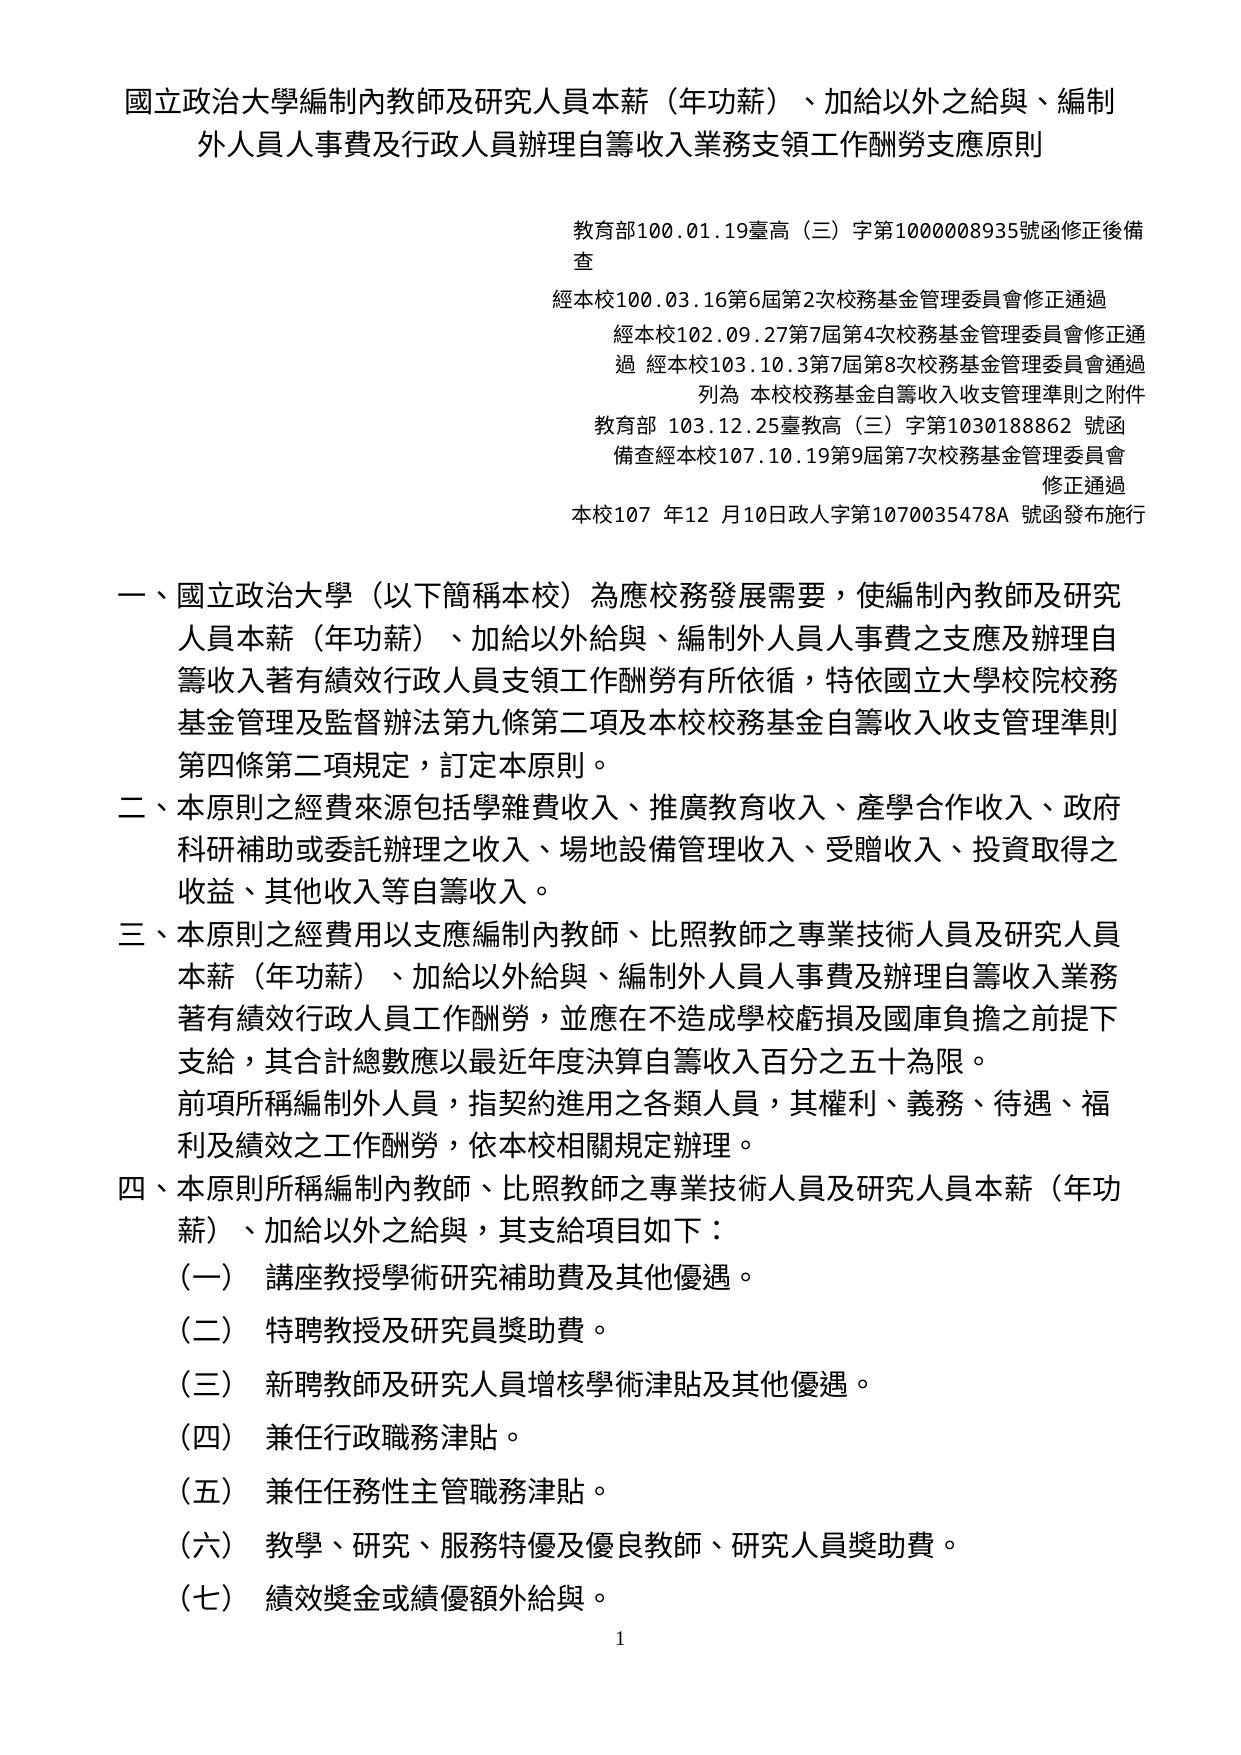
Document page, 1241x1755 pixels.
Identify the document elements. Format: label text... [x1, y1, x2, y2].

table_cell 經本校102.09.27第7屆第4次校務基金管理委員會修正通過 經本校103.10.3第7屆第8次校務基金管理委員會通過列為 本校校務基金自籌收入收支管理準則之附件 教育部 103.12.25臺教高（三）字第1030188862 號函備查經本校107.10.19第9屆第7次校務基金管理委員會修正通過 本校107 年12 月10日政人字第1070035478A 號函發布施行 [553, 314, 1146, 530]
text （二） 特聘教授及研究員獎助費。 [163, 1308, 1157, 1350]
table_header 教育部100.01.19臺高（三）字第1000008935號函修正後備查 經本校100.03.16第6屆第2次校務基金管理委員會修正通過 [553, 215, 1146, 314]
text （七） 績效奬金或績優額外給與。 [163, 1576, 1157, 1618]
text 四、本原則所稱編制內教師、比照教師之專業技術人員及研究人員本薪（年功薪）、加給以外之給與，其支給項目如下： [117, 1165, 1123, 1250]
text （六） 教學、研究、服務特優及優良教師、研究人員奬助費。 [163, 1522, 1157, 1564]
text 三、本原則之經費用以支應編制內教師、比照教師之專業技術人員及研究人員本薪（年功薪）、加給以外給與、編制外人員人事費及辦理自籌收入業務著有績效行政人員工作酬勞，並應在不造成學校虧損及國庫負擔之前提下支給，其合計總數應以最近年度決算自籌收入百分之五十為限。 [117, 911, 1123, 1081]
text （一） 講座教授學術研究補助費及其他優遇。 [163, 1254, 1157, 1296]
text 前項所稱編制外人員，指契約進用之各類人員，其權利、義務、待遇、福利及績效之工作酬勞，依本校相關規定辦理。 [177, 1081, 1122, 1165]
text 二、本原則之經費來源包括學雜費收入、推廣教育收入、產學合作收入、政府科研補助或委託辦理之收入、場地設備管理收入、受贈收入、投資取得之收益、其他收入等自籌收入。 [117, 784, 1123, 911]
text 一、國立政治大學（以下簡稱本校）為應校務發展需要，使編制內教師及研究人員本薪（年功薪）、加給以外給與、編制外人員人事費之支應及辦理自籌收入著有績效行政人員支領工作酬勞有所依循，特依國立大學校院校務基金管理及監督辦法第九條第二項及本校校務基金自籌收入收支管理準則第四條第二項規定，訂定本原則。 [117, 573, 1123, 784]
text （三） 新聘教師及研究人員增核學術津貼及其他優遇。 [163, 1361, 1157, 1404]
text （五） 兼任任務性主管職務津貼。 [163, 1468, 1157, 1511]
text （四） 兼任行政職務津貼。 [163, 1415, 1157, 1457]
text 國立政治大學編制內教師及研究人員本薪（年功薪）、加給以外之給與、編制外人員人事費及行政人員辦理自籌收入業務支領工作酬勞支應原則 [124, 79, 1116, 163]
